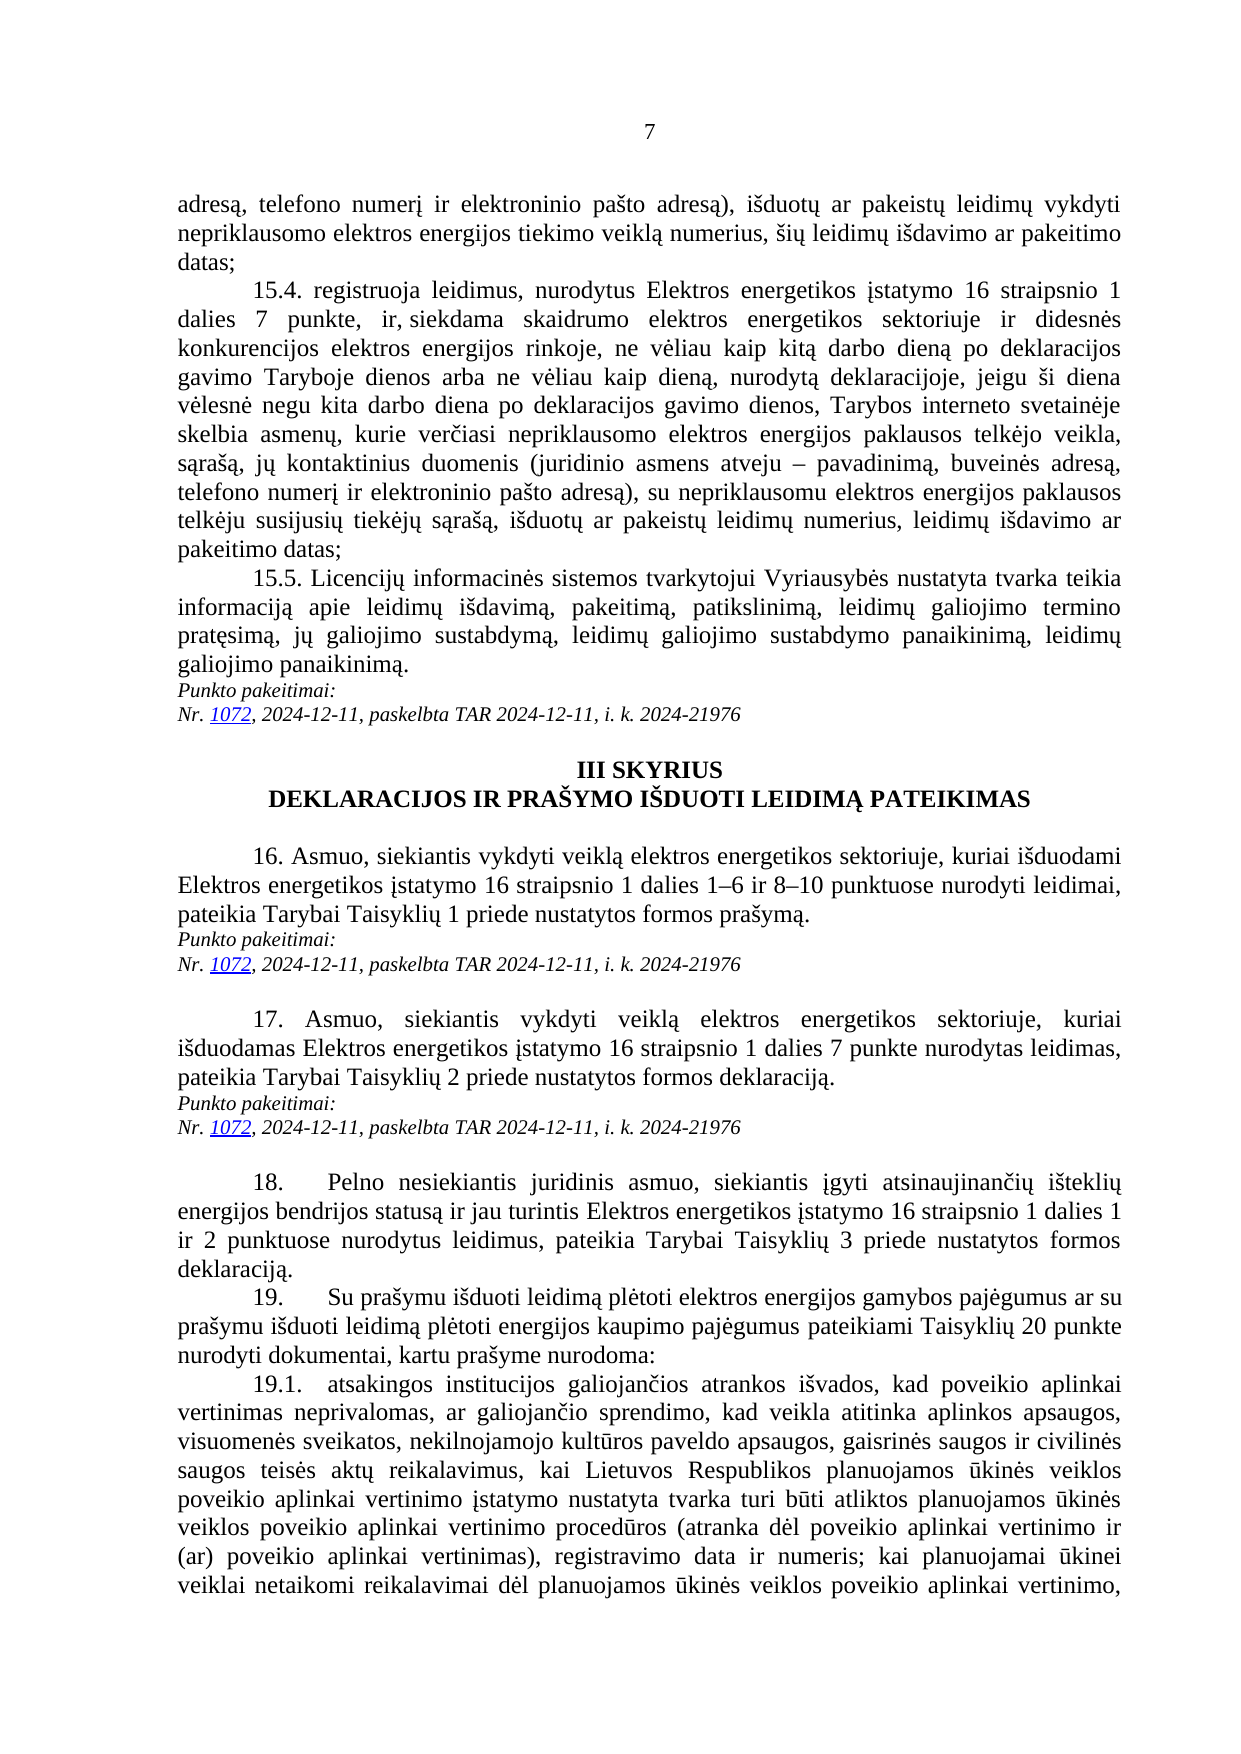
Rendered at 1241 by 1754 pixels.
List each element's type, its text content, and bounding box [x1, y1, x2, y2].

text Nr. 1072, 2024-12-11, paskelbta TAR 2024-12-11, i. k. 2024-21976 [177, 1114, 1122, 1139]
text 19. Su prašymu išduoti leidimą plėtoti elektros energijos gamybos pajėgumus ar su prašymu išduoti leidimą plėtoti energijos kaupimo pajėgumus pateikiami Taisyklių 20 punkte nurodyti dokumentai, kartu prašyme nurodoma: [177, 1282, 1122, 1369]
text 18. Pelno nesiekiantis juridinis asmuo, siekiantis įgyti atsinaujinančių išteklių energijos bendrijos statusą ir jau turintis Elektros energetikos įstatymo 16 straipsnio 1 dalies 1 ir 2 punktuose nurodytus leidimus, pateikia Tarybai Taisyklių 3 priede nustatytos formos deklaraciją. [177, 1167, 1122, 1282]
text 15.4. registruoja leidimus, nurodytus Elektros energetikos įstatymo 16 straipsnio 1 dalies 7 punkte, ir, siekdama skaidrumo elektros energetikos sektoriuje ir didesnės konkurencijos elektros energijos rinkoje, ne vėliau kaip kitą darbo dieną po deklaracijos gavimo Taryboje dienos arba ne vėliau kaip dieną, nurodytą deklaracijoje, jeigu ši diena vėlesnė negu kita darbo diena po deklaracijos gavimo dienos, Tarybos interneto svetainėje skelbia asmenų, kurie verčiasi nepriklausomo elektros energijos paklausos telkėjo veikla, sąrašą, jų kontaktinius duomenis (juridinio asmens atveju – pavadinimą, buveinės adresą, telefono numerį ir elektroninio pašto adresą), su nepriklausomu elektros energijos paklausos telkėju susijusių tiekėjų sąrašą, išduotų ar pakeistų leidimų numerius, leidimų išdavimo ar pakeitimo datas; [177, 276, 1122, 563]
text Punkto pakeitimai: [177, 1091, 1122, 1114]
text 19.1. atsakingos institucijos galiojančios atrankos išvados, kad poveikio aplinkai vertinimas neprivalomas, ar galiojančio sprendimo, kad veikla atitinka aplinkos apsaugos, visuomenės sveikatos, nekilnojamojo kultūros paveldo apsaugos, gaisrinės saugos ir civilinės saugos teisės aktų reikalavimus, kai Lietuvos Respublikos planuojamos ūkinės veiklos poveikio aplinkai vertinimo įstatymo nustatyta tvarka turi būti atliktos planuojamos ūkinės veiklos poveikio aplinkai vertinimo procedūros (atranka dėl poveikio aplinkai vertinimo ir (ar) poveikio aplinkai vertinimas), registravimo data ir numeris; kai planuojamai ūkinei veiklai netaikomi reikalavimai dėl planuojamos ūkinės veiklos poveikio aplinkai vertinimo, [177, 1369, 1122, 1599]
text 16. Asmuo, siekiantis vykdyti veiklą elektros energetikos sektoriuje, kuriai išduodami Elektros energetikos įstatymo 16 straipsnio 1 dalies 1–6 ir 8–10 punktuose nurodyti leidimai, pateikia Tarybai Taisyklių 1 priede nustatytos formos prašymą. [177, 841, 1122, 927]
text Punkto pakeitimai: [177, 927, 1122, 951]
text Nr. 1072, 2024-12-11, paskelbta TAR 2024-12-11, i. k. 2024-21976 [177, 951, 1122, 976]
text Nr. 1072, 2024-12-11, paskelbta TAR 2024-12-11, i. k. 2024-21976 [177, 702, 1122, 726]
text 15.5. Licencijų informacinės sistemos tvarkytojui Vyriausybės nustatyta tvarka teikia informaciją apie leidimų išdavimą, pakeitimą, patikslinimą, leidimų galiojimo termino pratęsimą, jų galiojimo sustabdymą, leidimų galiojimo sustabdymo panaikinimą, leidimų galiojimo panaikinimą. [177, 563, 1122, 678]
text III SKYRIUS [177, 755, 1122, 784]
text 17. Asmuo, siekiantis vykdyti veiklą elektros energetikos sektoriuje, kuriai išduodamas Elektros energetikos įstatymo 16 straipsnio 1 dalies 7 punkte nurodytas leidimas, pateikia Tarybai Taisyklių 2 priede nustatytos formos deklaraciją. [177, 1004, 1122, 1091]
text adresą, telefono numerį ir elektroninio pašto adresą), išduotų ar pakeistų leidimų vykdyti nepriklausomo elektros energijos tiekimo veiklą numerius, šių leidimų išdavimo ar pakeitimo datas; [177, 189, 1122, 276]
text Punkto pakeitimai: [177, 678, 1122, 702]
text DEKLARACIJOS IR PRAŠYMO IŠDUOTI LEIDIMĄ PATEIKIMAS [177, 784, 1122, 812]
